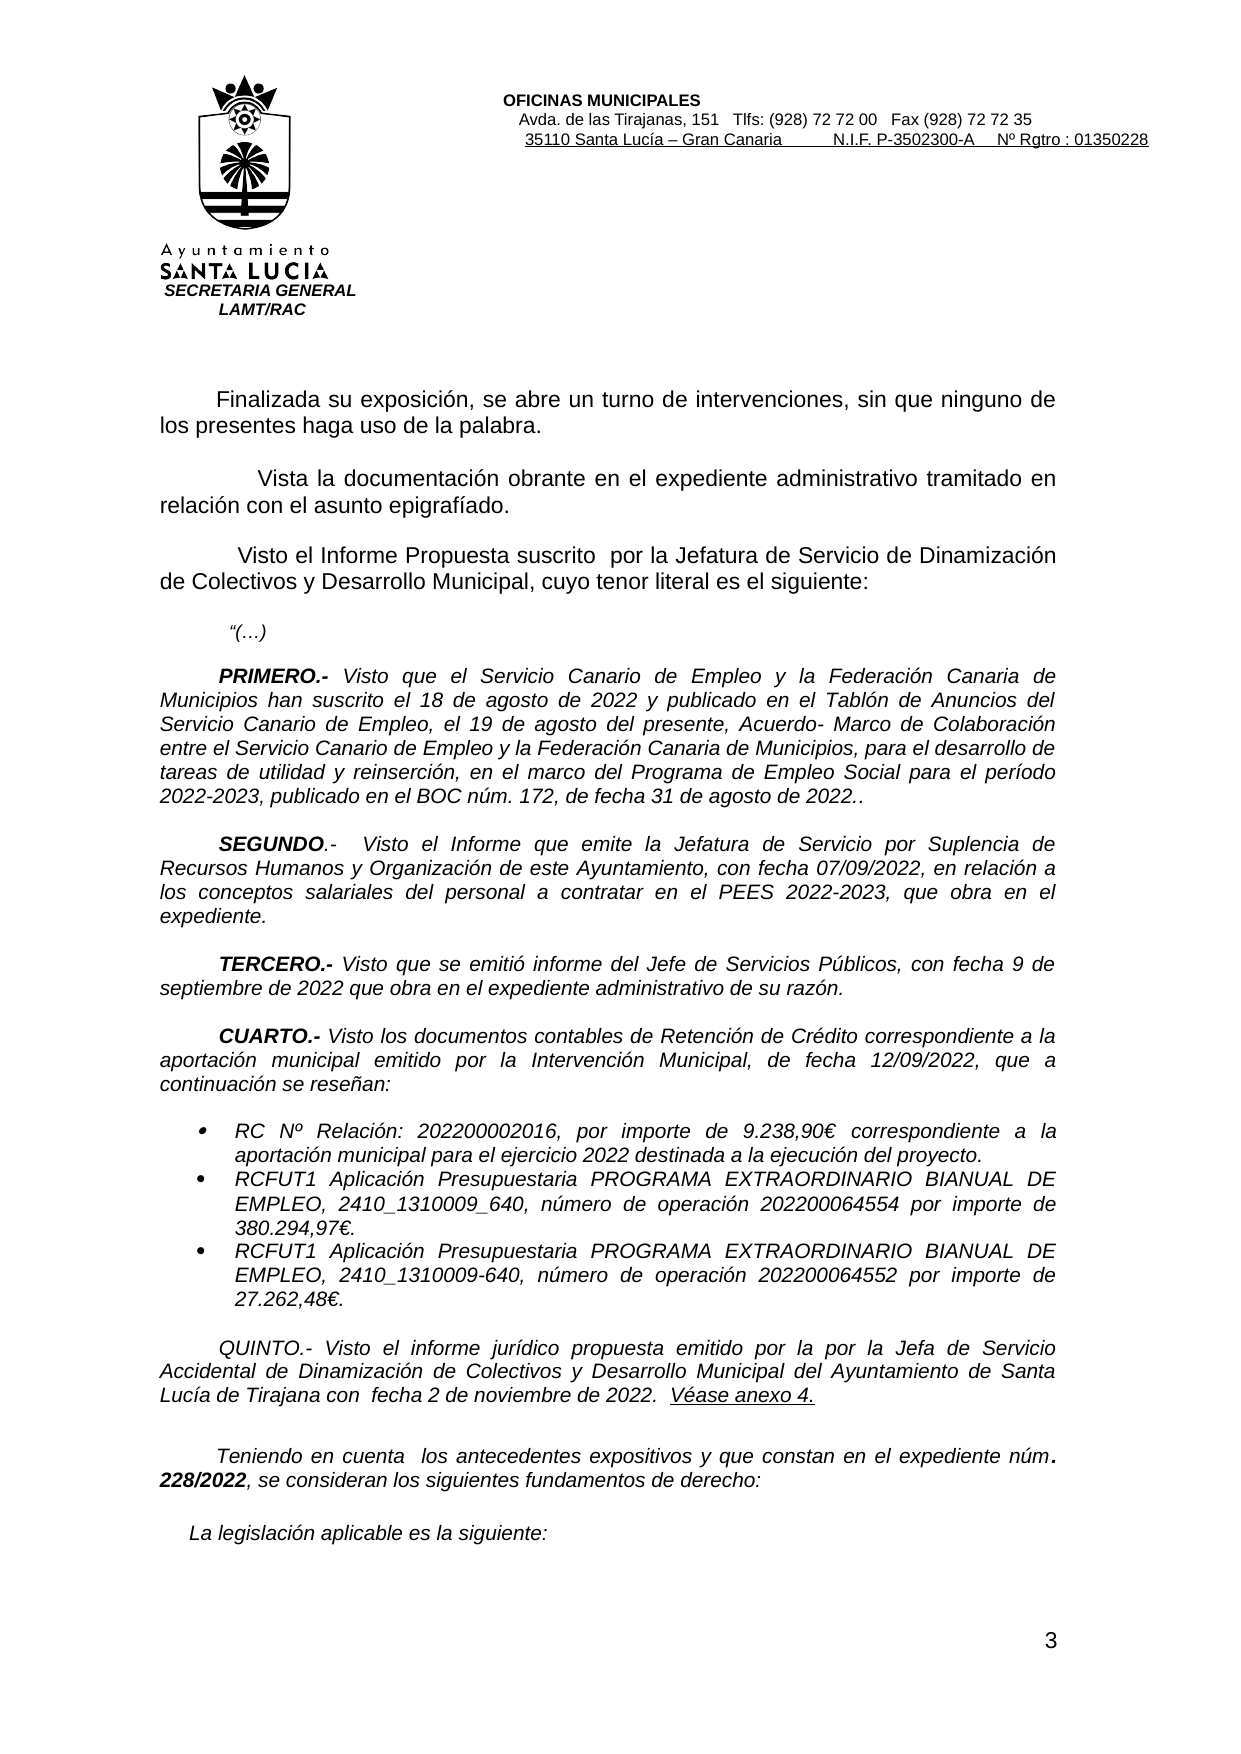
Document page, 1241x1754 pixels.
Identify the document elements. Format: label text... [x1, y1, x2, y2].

text SEGUNDO.- Visto el Informe que emite la Jefatura de Servicio por Suplencia de Recursos Humanos y Organización de este Ayuntamiento, con fecha 07/09/2022, en relación a los conceptos salariales del personal a contratar en el PEES 2022-2023, que obra en el expediente. [159, 832, 1057, 928]
text Finalizada su exposición, se abre un turno de intervenciones, sin que ninguno de los presentes haga uso de la palabra. [159, 386, 1057, 439]
text CUARTO.- Visto los documentos contables de Retención de Crédito correspondiente a la aportación municipal emitido por la Intervención Municipal, de fecha 12/09/2022, que a continuación se reseñan: [159, 1023, 1057, 1095]
text Teniendo en cuenta los antecedentes expositivos y que constan en el expediente núm. 228/2022, se consideran los siguientes fundamentos de derecho: [159, 1444, 1057, 1492]
text PRIMERO.- Visto que el Servicio Canario de Empleo y la Federación Canaria de Municipios han suscrito el 18 de agosto de 2022 y publicado en el Tablón de Anuncios del Servicio Canario de Empleo, el 19 de agosto del presente, Acuerdo- Marco de Colaboración entre el Servicio Canario de Empleo y la Federación Canaria de Municipios, para el desarrollo de tareas de utilidad y reinserción, en el marco del Programa de Empleo Social para el período 2022-2023, publicado en el BOC núm. 172, de fecha 31 de agosto de 2022.. [159, 664, 1057, 808]
text “(…) [159, 621, 1057, 642]
list RCFUT1 Aplicación Presupuestaria PROGRAMA EXTRAORDINARIO BIANUAL DE EMPLEO, 2410_1310009_640, número de operación 202200064554 por importe de 380.294,97€. [197, 1167, 1057, 1239]
text La legislación aplicable es la siguiente: [159, 1521, 1057, 1545]
text Visto el Informe Propuesta suscrito por la Jefatura de Servicio de Dinamización de Colectivos y Desarrollo Municipal, cuyo tenor literal es el siguiente: [159, 542, 1057, 594]
text QUINTO.- Visto el informe jurídico propuesta emitido por la por la Jefa de Servicio Accidental de Dinamización de Colectivos y Desarrollo Municipal del Ayuntamiento de Santa Lucía de Tirajana con fecha 2 de noviembre de 2022. Véase anexo 4. [159, 1335, 1057, 1407]
text TERCERO.- Visto que se emitió informe del Jefe de Servicios Públicos, con fecha 9 de septiembre de 2022 que obra en el expediente administrativo de su razón. [159, 952, 1057, 999]
list RCFUT1 Aplicación Presupuestaria PROGRAMA EXTRAORDINARIO BIANUAL DE EMPLEO, 2410_1310009-640, número de operación 202200064552 por importe de 27.262,48€. [197, 1239, 1057, 1311]
text Vista la documentación obrante en el expediente administrativo tramitado en relación con el asunto epigrafíado. [159, 465, 1057, 518]
list RC Nº Relación: 202200002016, por importe de 9.238,90€ correspondiente a la aportación municipal para el ejercicio 2022 destinada a la ejecución del proyecto. [197, 1119, 1057, 1167]
